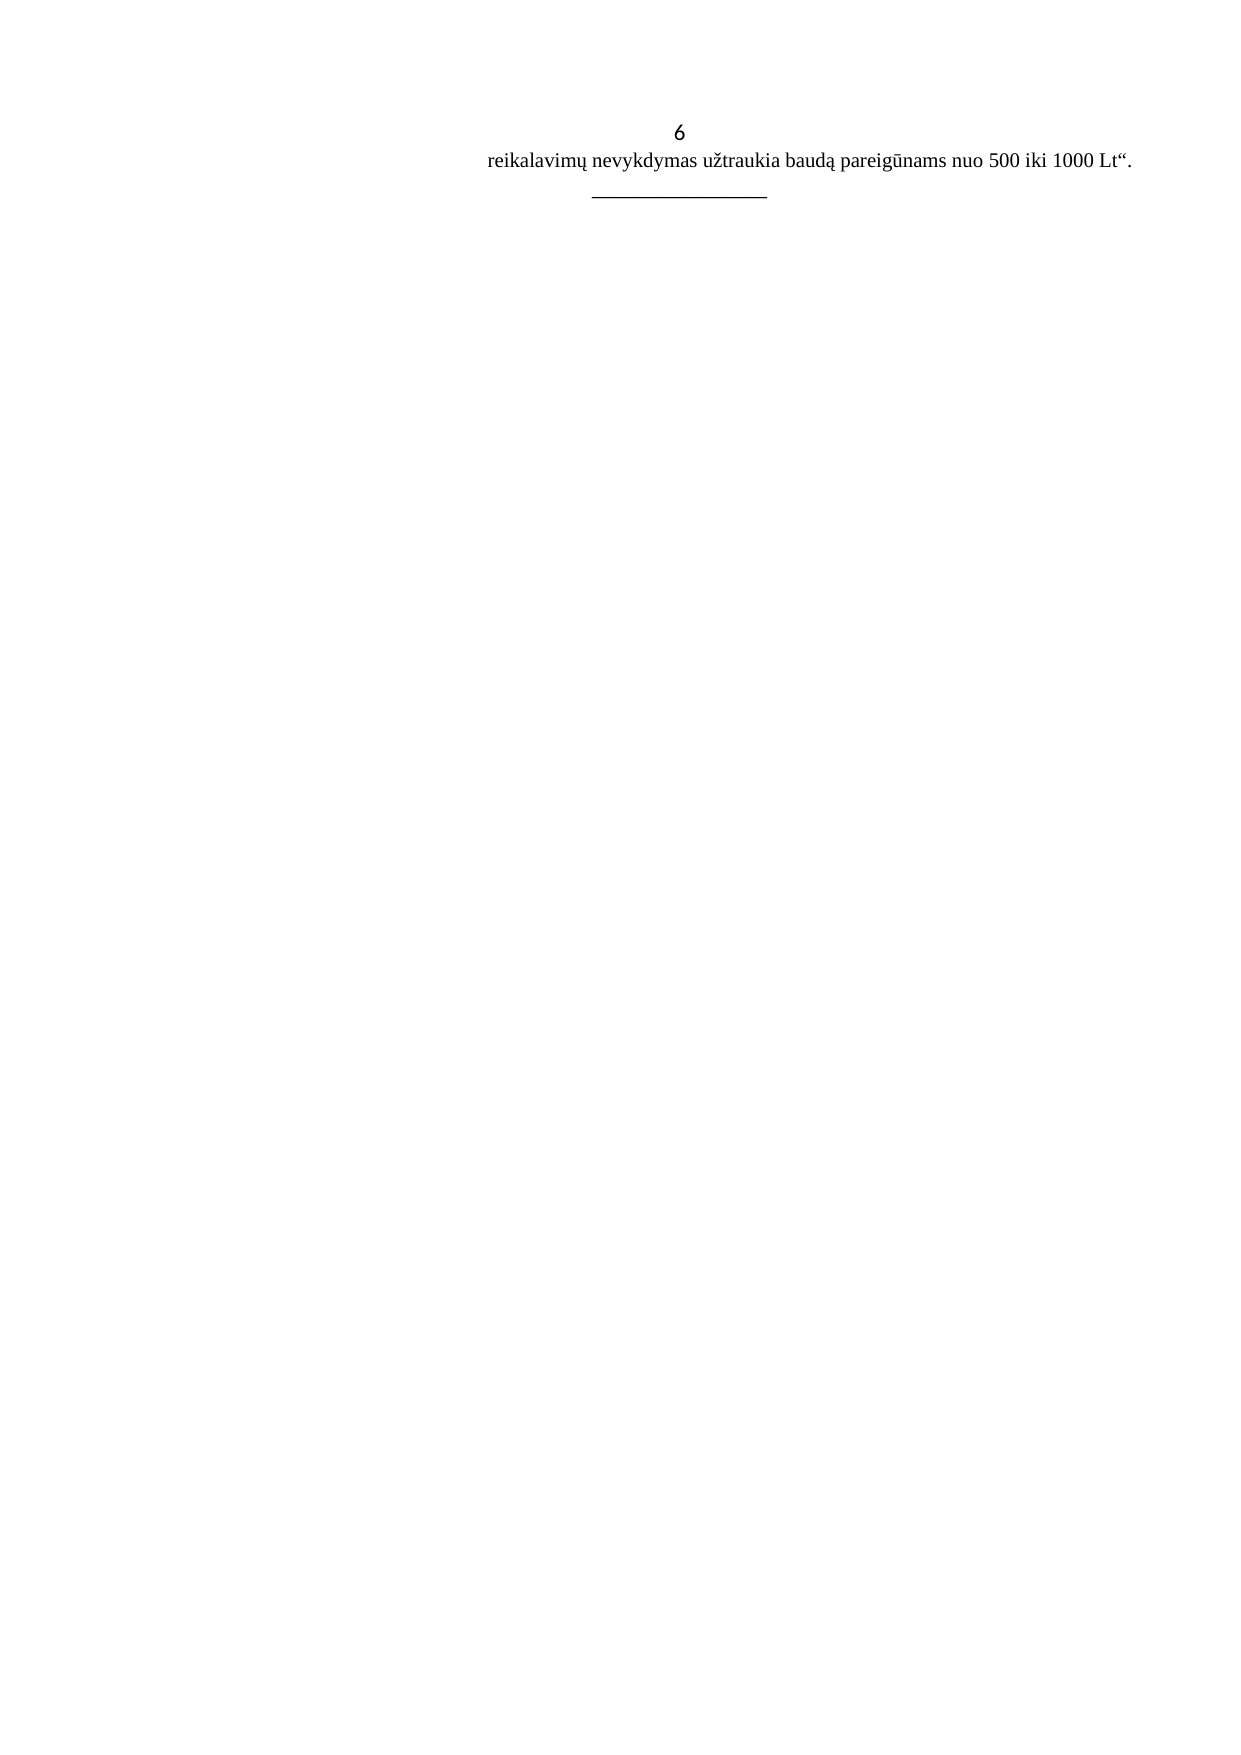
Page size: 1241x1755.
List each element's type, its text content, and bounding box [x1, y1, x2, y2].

table_cell reikalavimų nevykdymas užtraukia baudą pareigūnams nuo 500 iki 1000 Lt“. [476, 148, 1181, 172]
text ______________ [177, 172, 1181, 200]
table_cell [177, 148, 476, 172]
